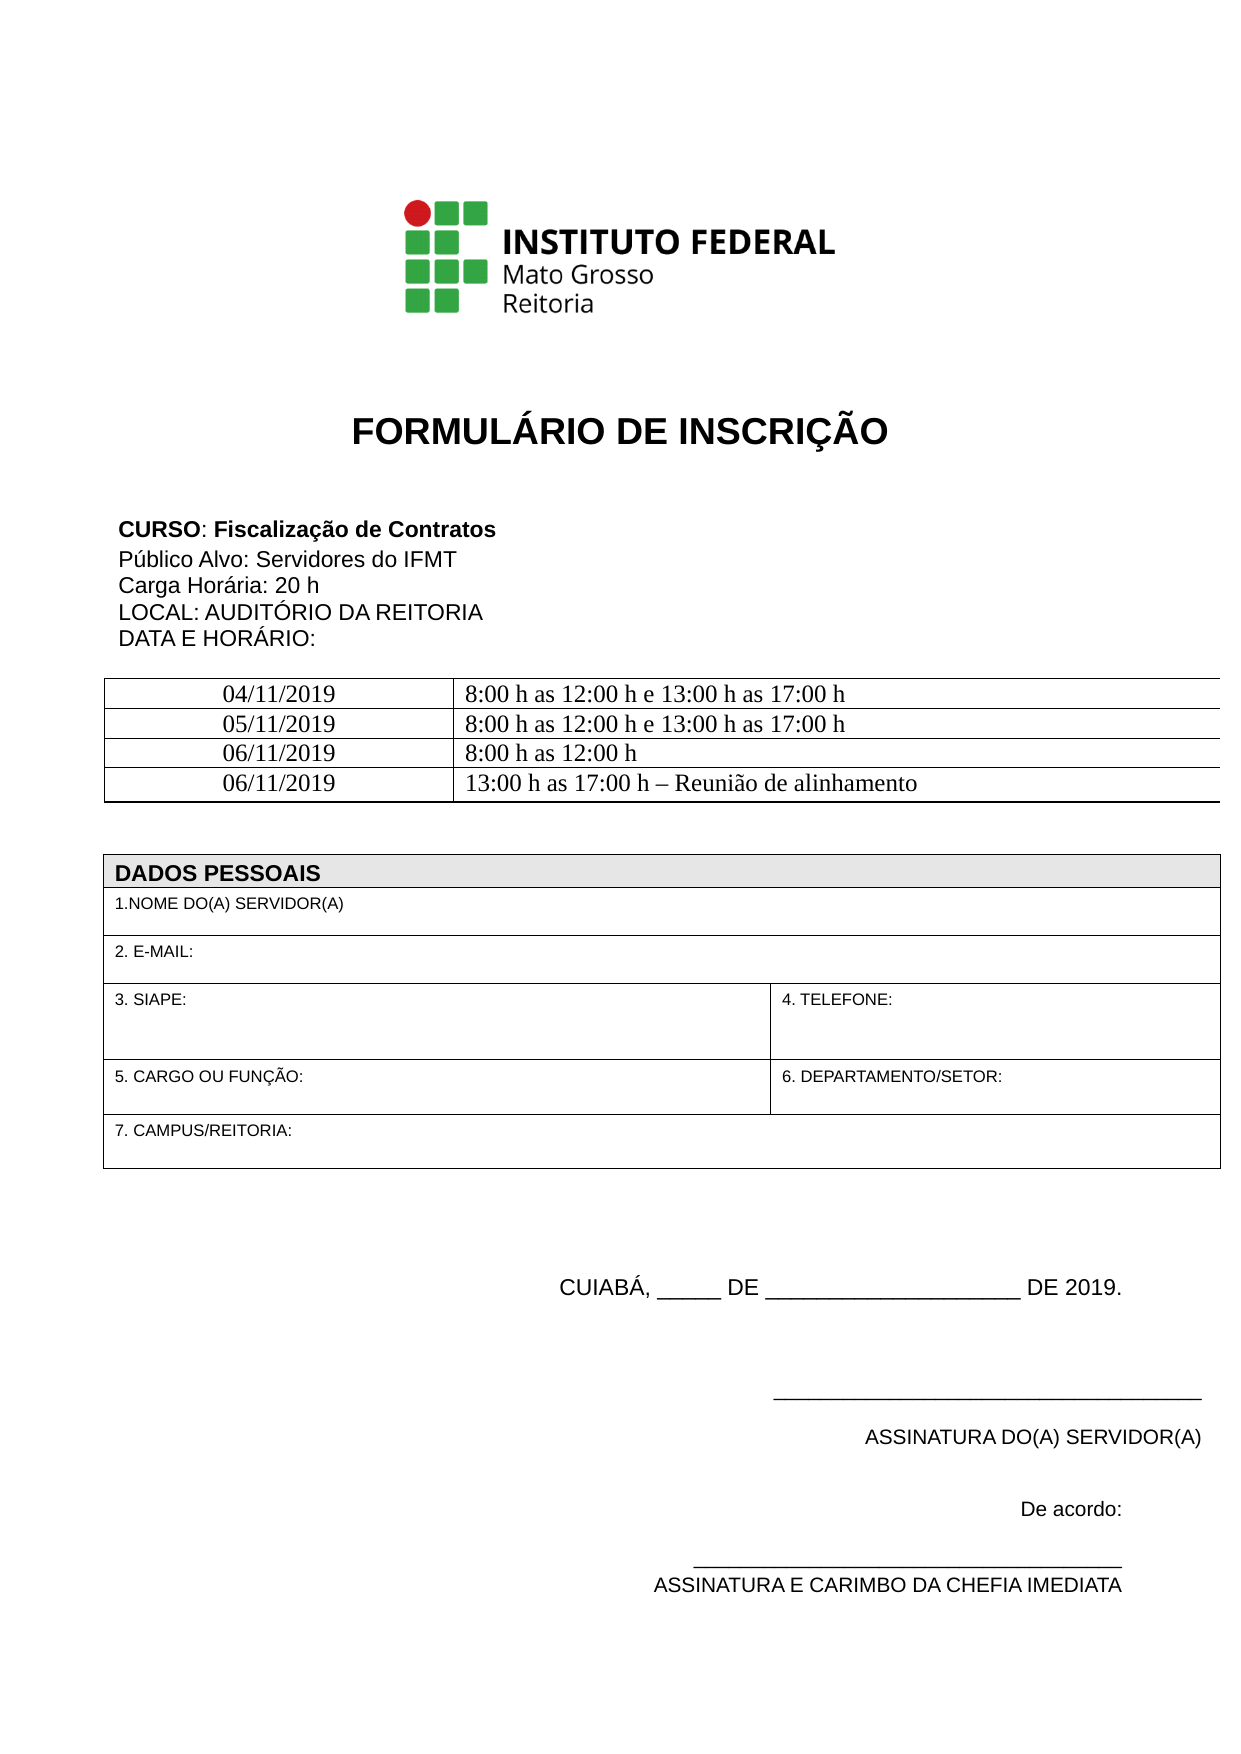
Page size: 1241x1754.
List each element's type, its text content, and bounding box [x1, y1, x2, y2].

table_cell 06/11/2019 [105, 739, 453, 767]
table_cell 4. TELEFONE: [771, 984, 1220, 1059]
table_cell 6. DEPARTAMENTO/SETOR: [771, 1060, 1220, 1114]
table_header 04/11/2019 [105, 679, 453, 708]
text FORMULÁRIO DE INSCRIÇÃO [118, 409, 1122, 452]
table_header 8:00 h as 12:00 h e 13:00 h as 17:00 h [454, 679, 1220, 708]
text CURSO: Fiscalização de Contratos [118, 516, 1122, 542]
table_header [107, 1377, 660, 1449]
table_cell 05/11/2019 [105, 709, 453, 737]
table_cell 8:00 h as 12:00 h [454, 739, 1220, 767]
table_cell 2. E-MAIL: [104, 936, 1220, 983]
table_cell 5. CARGO OU FUNÇÃO: [104, 1060, 770, 1114]
table_cell 13:00 h as 17:00 h – Reunião de alinhamento [454, 768, 1220, 801]
table_cell 7. CAMPUS/REITORIA: [104, 1115, 1220, 1168]
table_header _____________________________________ ASSINATURA DO(A) SERVIDOR(A) [660, 1377, 1213, 1449]
text _____________________________________ ASSINATURA E CARIMBO DA CHEFIA IMEDIATA [118, 1545, 1122, 1596]
text Carga Horária: 20 h [118, 572, 1122, 599]
text LOCAL: AUDITÓRIO DA REITORIA [118, 599, 1122, 625]
text De acordo: [118, 1497, 1122, 1521]
text Público Alvo: Servidores do IFMT [118, 546, 1122, 572]
table_cell 1.NOME DO(A) SERVIDOR(A) [104, 888, 1220, 935]
table_cell 3. SIAPE: [104, 984, 770, 1059]
table_cell 06/11/2019 [105, 768, 453, 801]
table_cell 8:00 h as 12:00 h e 13:00 h as 17:00 h [454, 709, 1220, 737]
table_header DADOS PESSOAIS [104, 855, 1220, 887]
text DATA E HORÁRIO: [118, 625, 1122, 652]
text CUIABÁ, _____ DE ____________________ DE 2019. [118, 1274, 1122, 1301]
